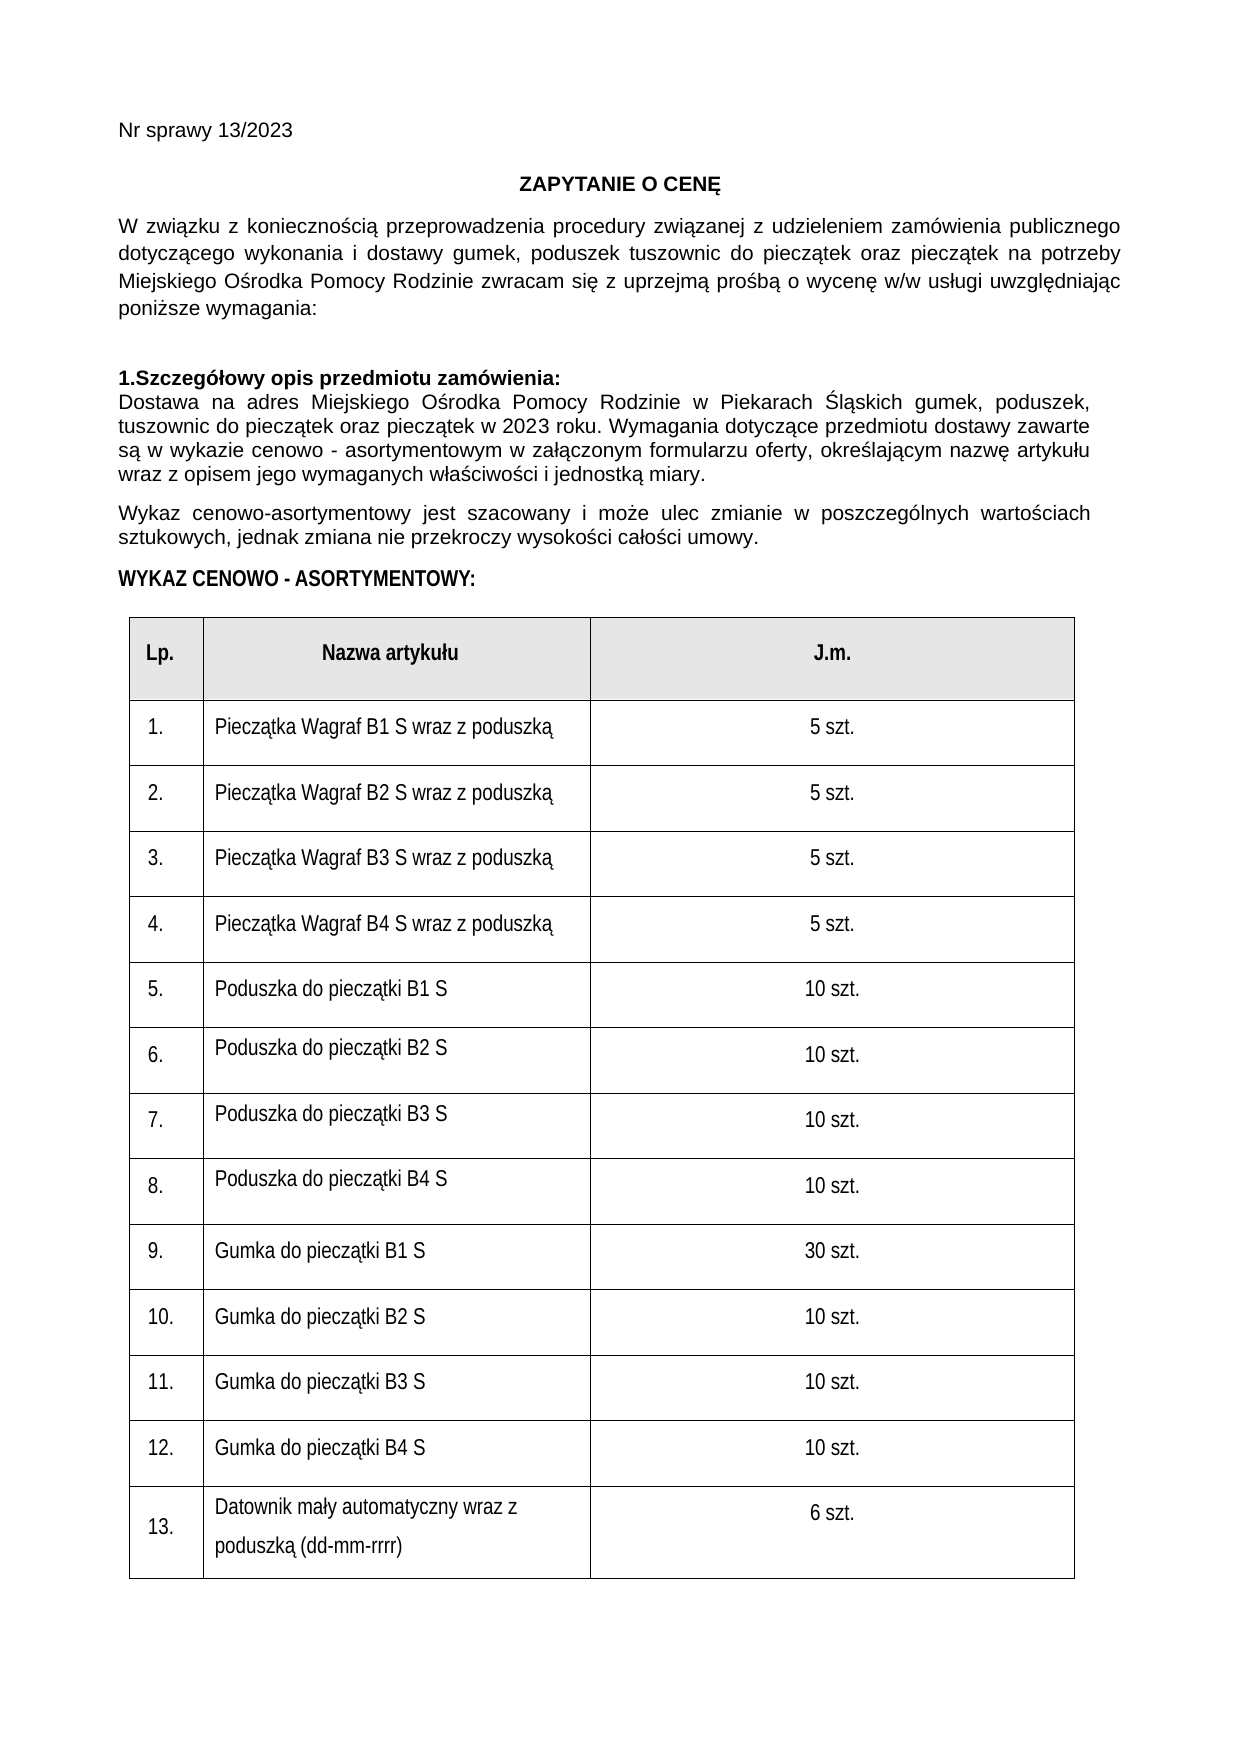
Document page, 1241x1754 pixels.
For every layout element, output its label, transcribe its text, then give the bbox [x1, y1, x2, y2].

table_cell [130, 1225, 203, 1289]
table_cell 10 szt. [591, 1094, 1074, 1158]
text 1.Szczegółowy opis przedmiotu zamówienia: [118, 366, 1122, 390]
table_cell [130, 963, 203, 1027]
table_cell Pieczątka Wagraf B4 S wraz z poduszką [204, 897, 590, 962]
table_cell Gumka do pieczątki B1 S [204, 1225, 590, 1289]
table_cell 30 szt. [591, 1225, 1074, 1289]
table_header J.m. [591, 618, 1074, 699]
table_cell Poduszka do pieczątki B1 S [204, 963, 590, 1027]
table_cell [130, 766, 203, 831]
table_cell 10 szt. [591, 1356, 1074, 1420]
table_cell Pieczątka Wagraf B2 S wraz z poduszką [204, 766, 590, 831]
table_cell [130, 897, 203, 962]
table_cell [130, 832, 203, 896]
table_cell 10 szt. [591, 1290, 1074, 1355]
table_cell 10 szt. [591, 1421, 1074, 1486]
table_cell Gumka do pieczątki B2 S [204, 1290, 590, 1355]
table_cell Poduszka do pieczątki B3 S [204, 1094, 590, 1158]
text ZAPYTANIE O CENĘ [118, 172, 1122, 196]
table_cell 10 szt. [591, 1028, 1074, 1093]
table_header Lp. [130, 618, 203, 699]
table_cell [130, 1159, 203, 1224]
text Wykaz cenowo-asortymentowy jest szacowany i może ulec zmianie w poszczególnych wartościach sztukowych, jednak zmiana nie przekroczy wysokości całości umowy. [118, 501, 1091, 549]
table_cell 5 szt. [591, 766, 1074, 831]
table_cell Datownik mały automatyczny wraz z poduszką (dd-mm-rrrr) [204, 1487, 590, 1578]
table_cell Pieczątka Wagraf B3 S wraz z poduszką [204, 832, 590, 896]
table_cell Gumka do pieczątki B4 S [204, 1421, 590, 1486]
table_cell Pieczątka Wagraf B1 S wraz z poduszką [204, 701, 590, 765]
table_cell 5 szt. [591, 832, 1074, 896]
table_cell [130, 1356, 203, 1420]
table_cell Poduszka do pieczątki B4 S [204, 1159, 590, 1224]
table_cell 5 szt. [591, 701, 1074, 765]
text WYKAZ CENOWO - ASORTYMENTOWY: [118, 565, 1122, 591]
table_cell [130, 1094, 203, 1158]
table_cell 10 szt. [591, 1159, 1074, 1224]
table_cell [130, 701, 203, 765]
table_cell 6 szt. [591, 1487, 1074, 1578]
text W związku z koniecznością przeprowadzenia procedury związanej z udzieleniem zamówienia publicznego dotyczącego wykonania i dostawy gumek, poduszek tuszownic do pieczątek oraz pieczątek na potrzeby Miejskiego Ośrodka Pomocy Rodzinie zwracam się z uprzejmą prośbą o wycenę w/w usługi uwzględniając poniższe wymagania: [118, 214, 1122, 320]
text Dostawa na adres Miejskiego Ośrodka Pomocy Rodzinie w Piekarach Śląskich gumek, poduszek, tuszownic do pieczątek oraz pieczątek w 2023 roku. Wymagania dotyczące przedmiotu dostawy zawarte są w wykazie cenowo - asortymentowym w załączonym formularzu oferty, określającym nazwę artykułu wraz z opisem jego wymaganych właściwości i jednostką miary. [118, 390, 1091, 486]
table_cell [130, 1028, 203, 1093]
table_cell 5 szt. [591, 897, 1074, 962]
table_cell Poduszka do pieczątki B2 S [204, 1028, 590, 1093]
table_cell [130, 1421, 203, 1486]
table_cell [130, 1290, 203, 1355]
table_header Nazwa artykułu [204, 618, 590, 699]
table_cell [130, 1487, 203, 1578]
table_cell 10 szt. [591, 963, 1074, 1027]
table_cell Gumka do pieczątki B3 S [204, 1356, 590, 1420]
